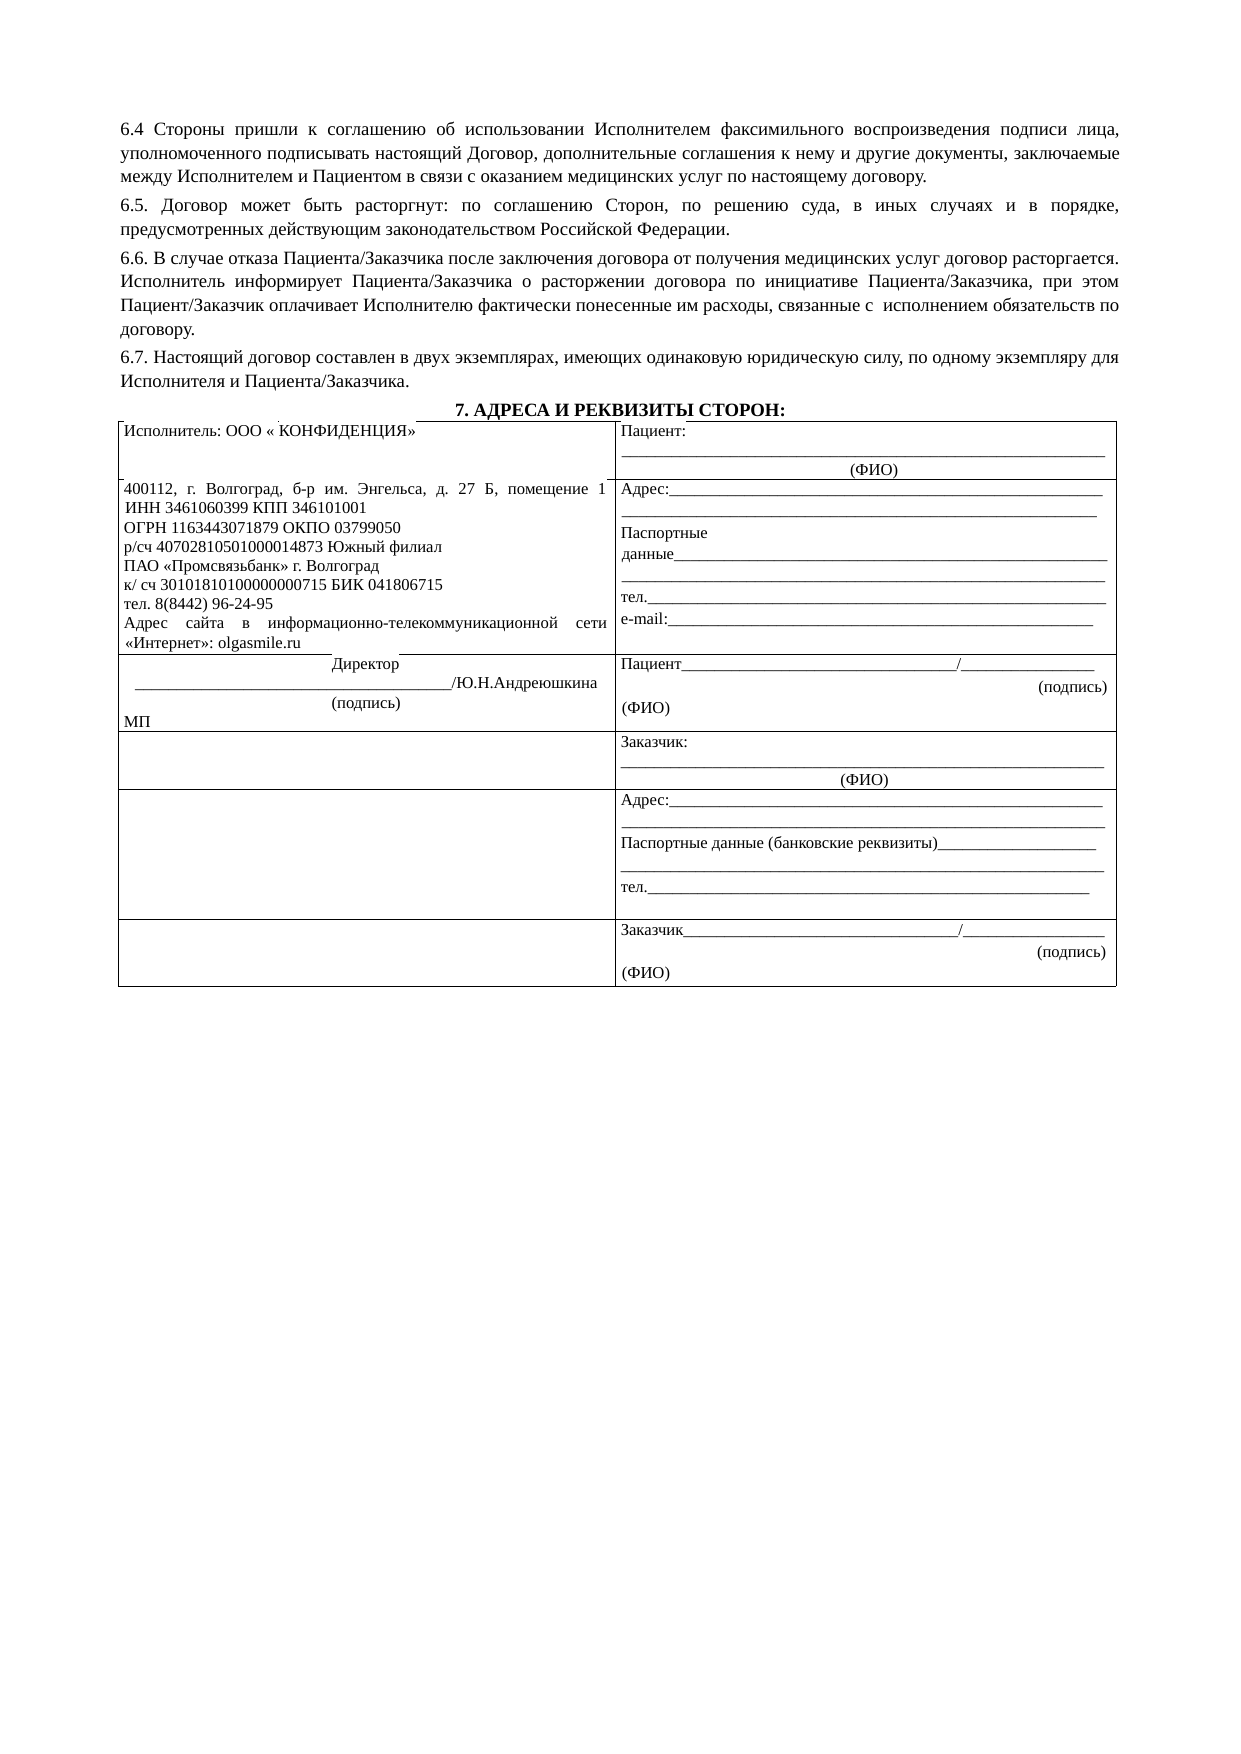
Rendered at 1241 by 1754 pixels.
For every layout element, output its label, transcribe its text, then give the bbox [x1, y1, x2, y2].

table_cell Заказчик_________________________________/_________________ (подпись) (ФИО) [616, 920, 1116, 986]
text 6.4 Стороны пришли к соглашению об использовании Исполнителем факсимильного воспроизведения подписи лица, уполномоченного подписывать настоящий Договор, дополнительные соглашения к нему и другие документы, заключаемые между Исполнителем и Пациентом в связи с оказанием медицинских услуг по настоящему договору. [120, 118, 1121, 187]
text 6.5. Договор может быть расторгнут: по соглашению Сторон, по решению суда, в иных случаях и в порядке, предусмотренных действующим законодательством Российской Федерации. [120, 194, 1121, 239]
text 6.6. В случае отказа Пациента/Заказчика после заключения договора от получения медицинских услуг договор расторгается. Исполнитель информирует Пациента/Заказчика о расторжении договора по инициативе Пациента/Заказчика, при этом Пациент/Заказчик оплачивает Исполнителю фактически понесенные им расходы, связанные с исполнением обязательств по договору. [120, 247, 1121, 339]
table_cell Адрес:______________________________________________________________________________________________________________ Паспортные данные (банковские реквизиты)___________________ __________________________________________________________ тел._____________________________________________________ [616, 790, 1116, 919]
table_header Исполнитель: ООО « КОНФИДЕНЦИЯ» [119, 422, 615, 478]
table_header Пациент: __________________________________________________________ (ФИО) [616, 422, 1116, 478]
text 6.7. Настоящий договор составлен в двух экземплярах, имеющих одинаковую юридическую силу, по одному экземпляру для Исполнителя и Пациента/Заказчика. [120, 346, 1121, 391]
table_cell Директор ______________________________________/Ю.Н.Андреюшкина (подпись) МП [119, 655, 615, 731]
text 7. АДРЕСА И РЕКВИЗИТЫ СТОРОН: [120, 399, 1121, 420]
table_cell [119, 732, 615, 789]
table_cell [119, 920, 615, 986]
table_cell Пациент_________________________________/________________ (подпись) (ФИО) [616, 655, 1116, 731]
table_cell [119, 790, 615, 919]
table_cell 400112, г. Волгоград, б-р им. Энгельса, д. 27 Б, помещение 1 ИНН 3461060399 КПП 346101001 ОГРН 1163443071879 ОКПО 03799050 р/сч 40702810501000014873 Южный филиал ПАО «Промсвязьбанк» г. Волгоград к/ сч 30101810100000000715 БИК 041806715 тел. 8(8442) 96-24-95 Адрес сайта в информационно-телекоммуникационной сети «Интернет»: olgasmile.ru [119, 480, 615, 654]
table_cell Заказчик: __________________________________________________________ (ФИО) [616, 732, 1116, 789]
table_cell Адрес:_____________________________________________________________________________________________________________ Паспортные данные______________________________________________________________________________________________________________ тел._______________________________________________________ e-mail:___________________________________________________ [616, 480, 1116, 654]
